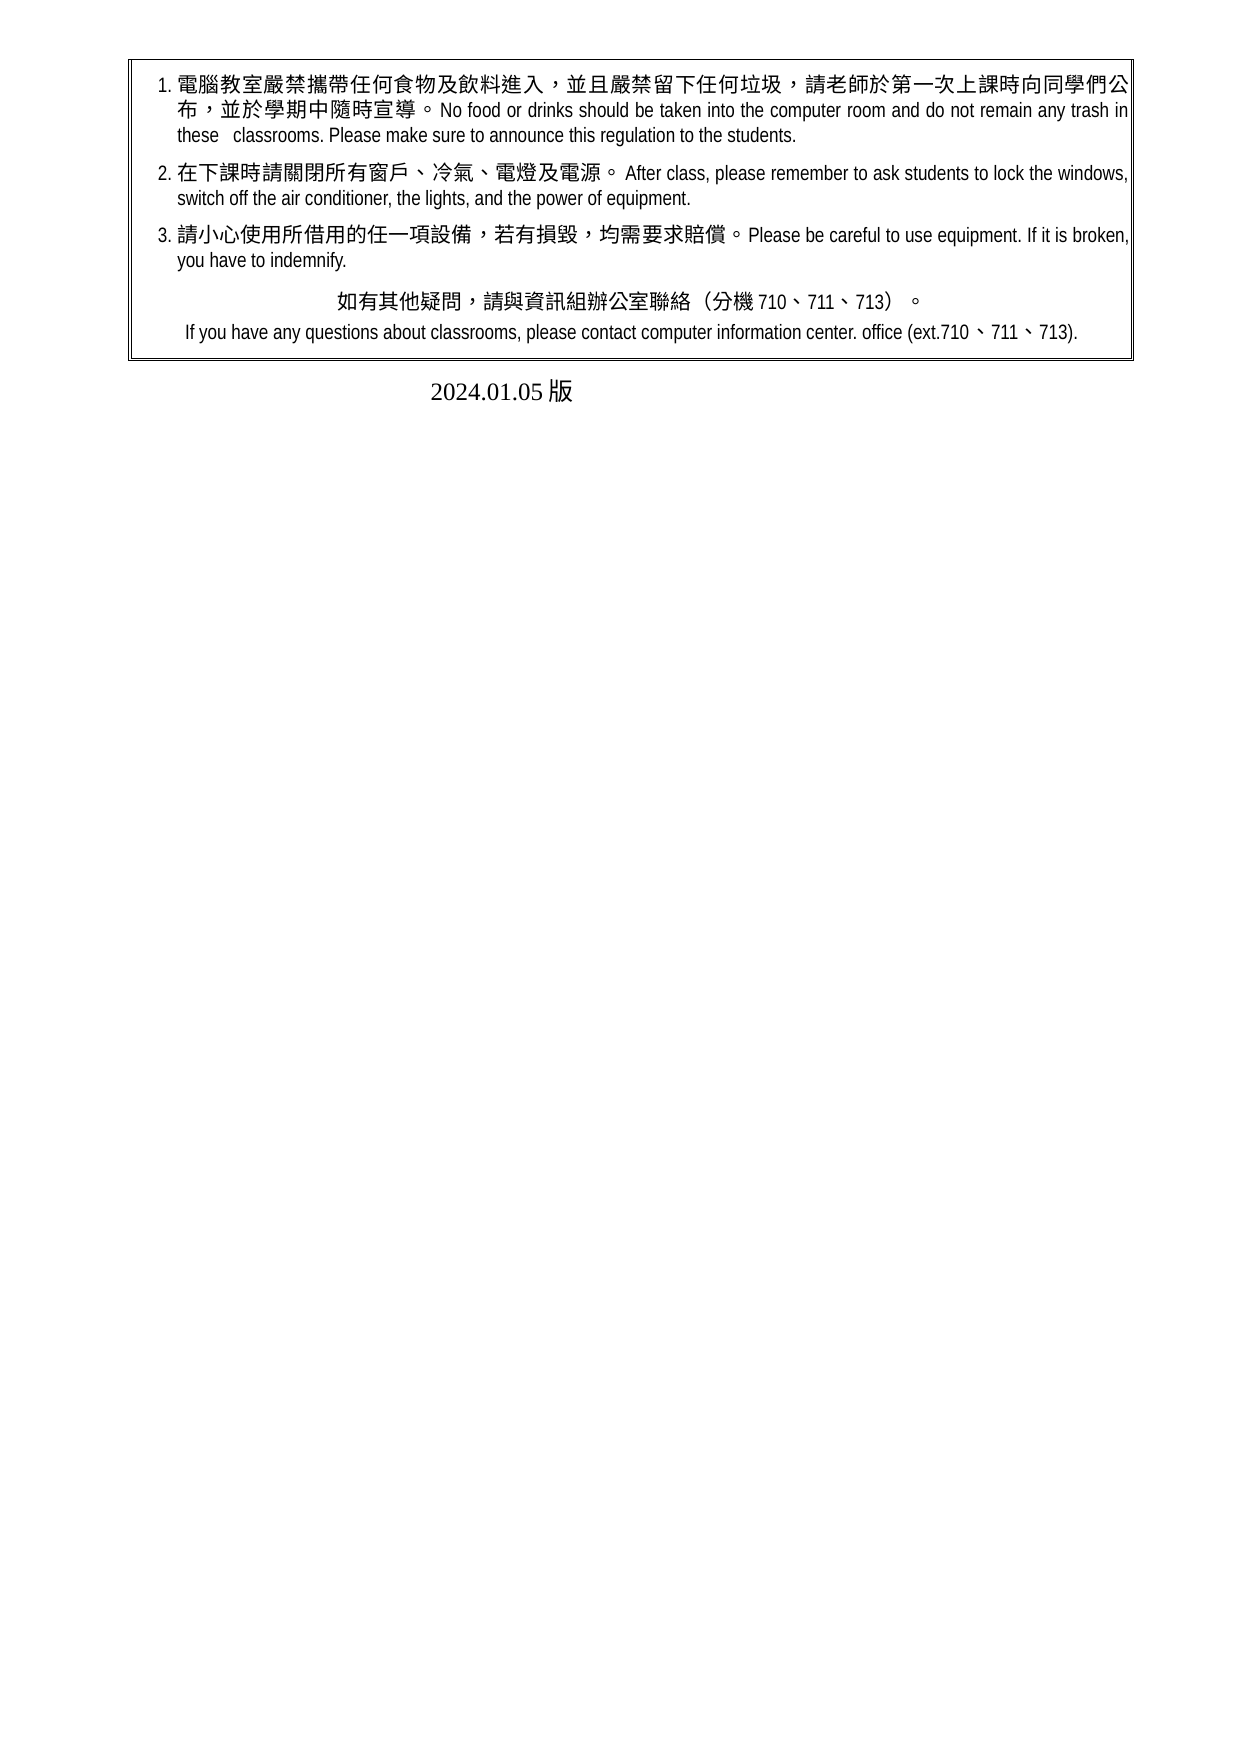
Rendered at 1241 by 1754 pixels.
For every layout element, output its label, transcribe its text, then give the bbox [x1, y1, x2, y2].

text 2024.01.05版 [130, 372, 1110, 408]
table_cell 電腦教室嚴禁攜帶任何食物及飲料進入，並且嚴禁留下任何垃圾，請老師於第一次上課時向同學們公布，並於學期中隨時宣導。No food or drinks should be taken into the computer room and do not remain any trash in these classrooms. Please make sure to announce this regulation to the students. 在下課時請關閉所有窗戶、冷氣、電燈及電源。After class, please remember to ask students to lock the windows, switch off the air conditioner, the lights, and the power of equipment. 請小心使用所借用的任一項設備，若有損毀，均需要求賠償。Please be careful to use equipment. If it is broken, you have to indemnify. 如有其他疑問，請與資訊組辦公室聯絡（分機710、711、713）。 If you have any questions about classrooms, please contact computer information center. office (ext.710、711、713). [132, 60, 1131, 358]
